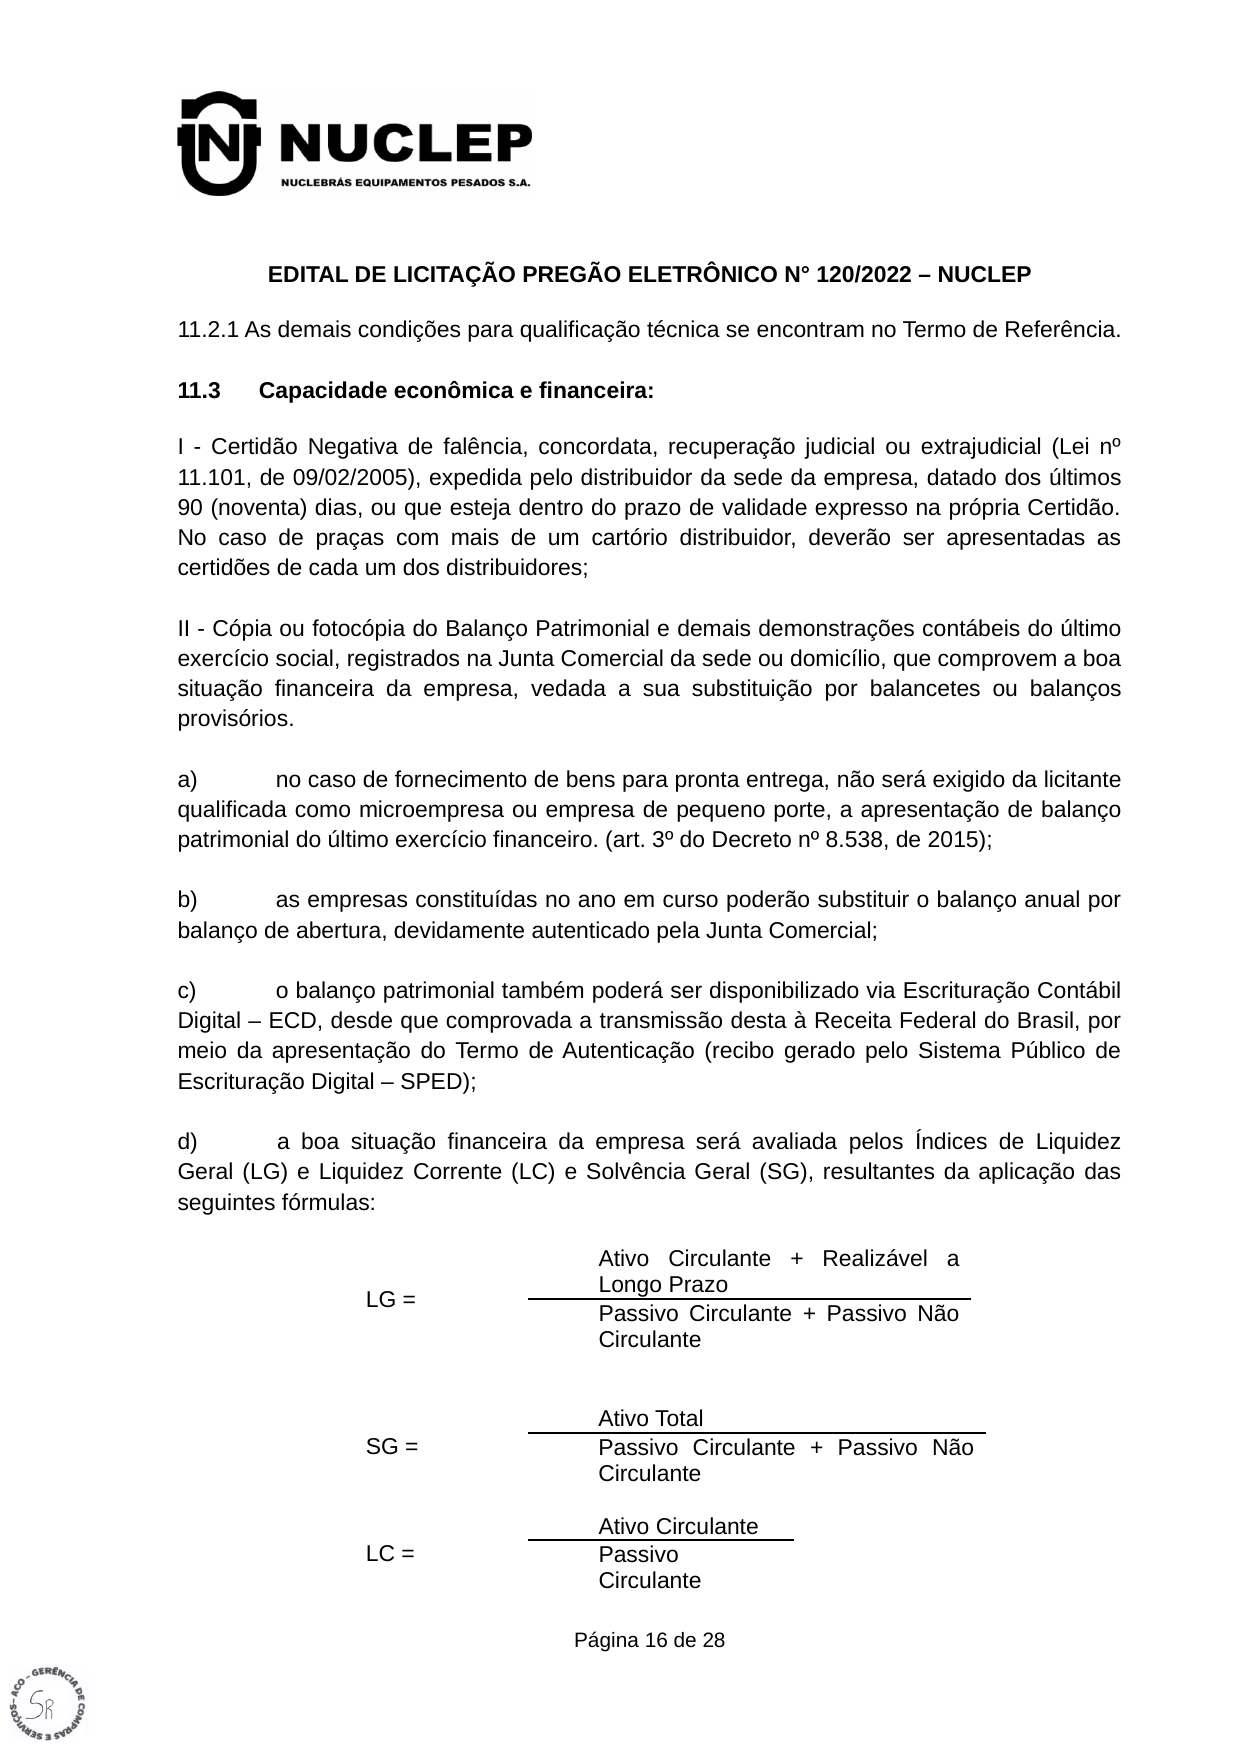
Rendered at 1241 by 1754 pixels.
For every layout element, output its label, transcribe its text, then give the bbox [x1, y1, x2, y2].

table_cell Passivo Circulante [528, 1541, 794, 1594]
list Capacidade econômica e financeira: [177, 377, 1122, 403]
table_header LG = [295, 1245, 528, 1352]
text I - Certidão Negativa de falência, concordata, recuperação judicial ou extrajudicial (Lei nº 11.101, de 09/02/2005), expedida pelo distribuidor da sede da empresa, datado dos últimos 90 (noventa) dias, ou que esteja dentro do prazo de validade expresso na própria Certidão. No caso de praças com mais de um cartório distribuidor, deverão ser apresentadas as certidões de cada um dos distribuidores; [177, 433, 1122, 580]
table_header LC = [295, 1513, 528, 1594]
text 11.2.1 As demais condições para qualificação técnica se encontram no Termo de Referência. [177, 316, 1122, 343]
text II - Cópia ou fotocópia do Balanço Patrimonial e demais demonstrações contábeis do último exercício social, registrados na Junta Comercial da sede ou domicílio, que comprovem a boa situação financeira da empresa, vedada a sua substituição por balancetes ou balanços provisórios. [177, 614, 1122, 731]
table_header Ativo Circulante + Realizável a Longo Prazo [528, 1245, 971, 1298]
list no caso de fornecimento de bens para pronta entrega, não será exigido da licitante qualificada como microempresa ou empresa de pequeno porte, a apresentação de balanço patrimonial do último exercício financeiro. (art. 3º do Decreto nº 8.538, de 2015); [177, 766, 1122, 852]
table_header Ativo Total [528, 1405, 986, 1432]
table_header Ativo Circulante [528, 1513, 794, 1539]
table_cell Passivo Circulante + Passivo Não Circulante [528, 1300, 971, 1352]
picture [177, 91, 532, 196]
picture [8, 1665, 91, 1742]
table_header SG = [295, 1405, 528, 1486]
list o balanço patrimonial também poderá ser disponibilizado via Escrituração Contábil Digital – ECD, desde que comprovada a transmissão desta à Receita Federal do Brasil, por meio da apresentação do Termo de Autenticação (recibo gerado pelo Sistema Público de Escrituração Digital – SPED); [177, 977, 1122, 1094]
list a boa situação financeira da empresa será avaliada pelos Índices de Liquidez Geral (LG) e Liquidez Corrente (LC) e Solvência Geral (SG), resultantes da aplicação das seguintes fórmulas: [177, 1128, 1122, 1215]
list as empresas constituídas no ano em curso poderão substituir o balanço anual por balanço de abertura, devidamente autenticado pela Junta Comercial; [177, 886, 1122, 943]
table_cell Passivo Circulante + Passivo Não Circulante [528, 1434, 986, 1486]
